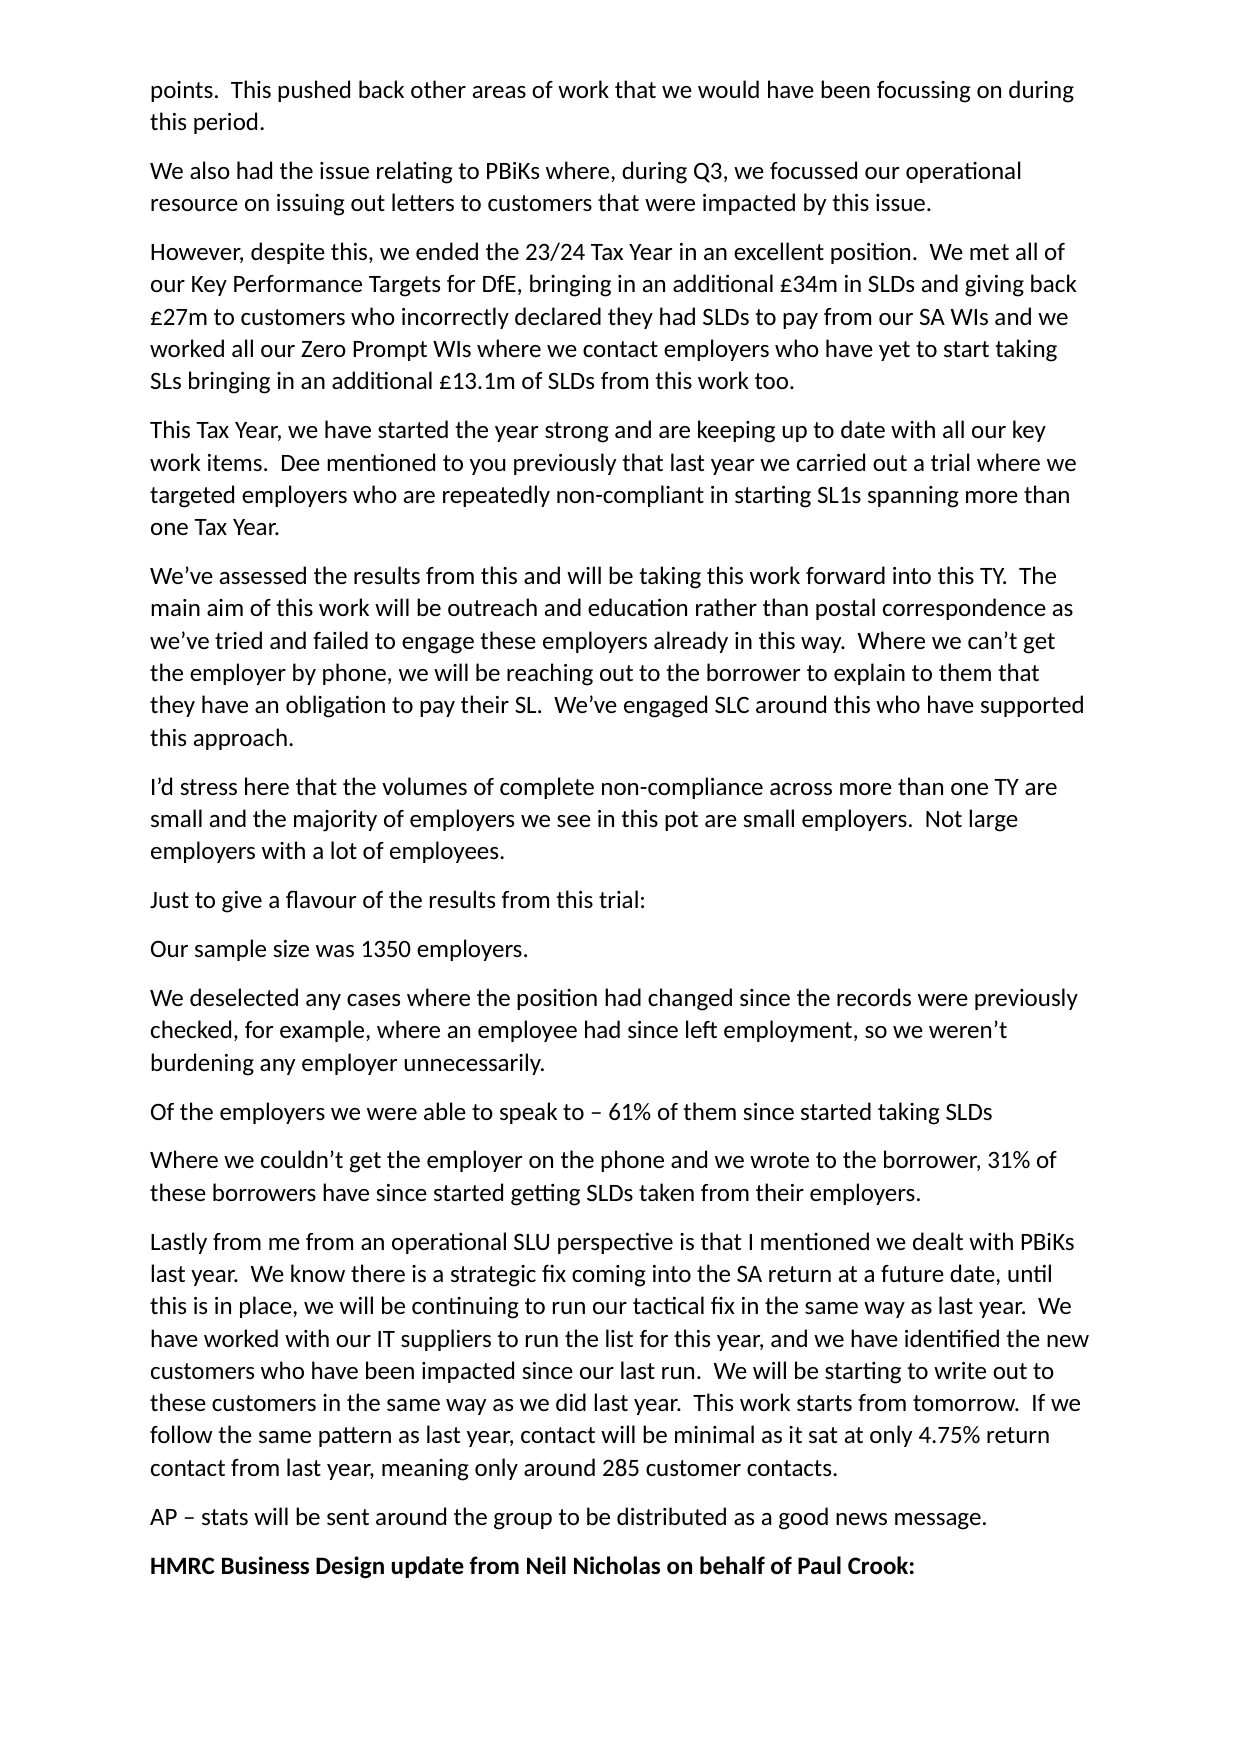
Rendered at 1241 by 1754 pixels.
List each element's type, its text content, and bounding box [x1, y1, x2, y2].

text We also had the issue relating to PBiKs where, during Q3, we focussed our operational resource on issuing out letters to customers that were impacted by this issue. [150, 155, 1090, 218]
text Our sample size was 1350 employers. [150, 933, 1090, 964]
text Of the employers we were able to speak to – 61% of them since started taking SLDs [150, 1096, 1090, 1126]
text This Tax Year, we have started the year strong and are keeping up to date with all our key work items. Dee mentioned to you previously that last year we carried out a trial where we targeted employers who are repeatedly non-compliant in starting SL1s spanning more than one Tax Year. [150, 414, 1090, 542]
text HMRC Business Design update from Neil Nicholas on behalf of Paul Crook: [150, 1550, 1090, 1580]
text We deselected any cases where the position had changed since the records were previously checked, for example, where an employee had since left employment, so we weren’t burdening any employer unnecessarily. [150, 982, 1090, 1077]
text points. This pushed back other areas of work that we would have been focussing on during this period. [150, 74, 1090, 137]
text I’d stress here that the volumes of complete non-compliance across more than one TY are small and the majority of employers we see in this pot are small employers. Not large employers with a lot of employees. [150, 771, 1090, 866]
text AP – stats will be sent around the group to be distributed as a good news message. [150, 1501, 1090, 1531]
text Just to give a flavour of the results from this trial: [150, 884, 1090, 915]
text We’ve assessed the results from this and will be taking this work forward into this TY. The main aim of this work will be outreach and education rather than postal correspondence as we’ve tried and failed to engage these employers already in this way. Where we can’t get the employer by phone, we will be reaching out to the borrower to explain to them that they have an obligation to pay their SL. We’ve engaged SLC around this who have supported this approach. [150, 560, 1090, 752]
text Where we couldn’t get the employer on the phone and we wrote to the borrower, 31% of these borrowers have since started getting SLDs taken from their employers. [150, 1144, 1090, 1207]
text Lastly from me from an operational SLU perspective is that I mentioned we dealt with PBiKs last year. We know there is a strategic fix coming into the SA return at a future date, until this is in place, we will be continuing to run our tactical fix in the same way as last year. We have worked with our IT suppliers to run the list for this year, and we have identified the new customers who have been impacted since our last run. We will be starting to write out to these customers in the same way as we did last year. This work starts from tomorrow. If we follow the same pattern as last year, contact will be minimal as it sat at only 4.75% return contact from last year, meaning only around 285 customer contacts. [150, 1226, 1090, 1482]
text However, despite this, we ended the 23/24 Tax Year in an excellent position. We met all of our Key Performance Targets for DfE, bringing in an additional £34m in SLDs and giving back £27m to customers who incorrectly declared they had SLDs to pay from our SA WIs and we worked all our Zero Prompt WIs where we contact employers who have yet to start taking SLs bringing in an additional £13.1m of SLDs from this work too. [150, 236, 1090, 396]
